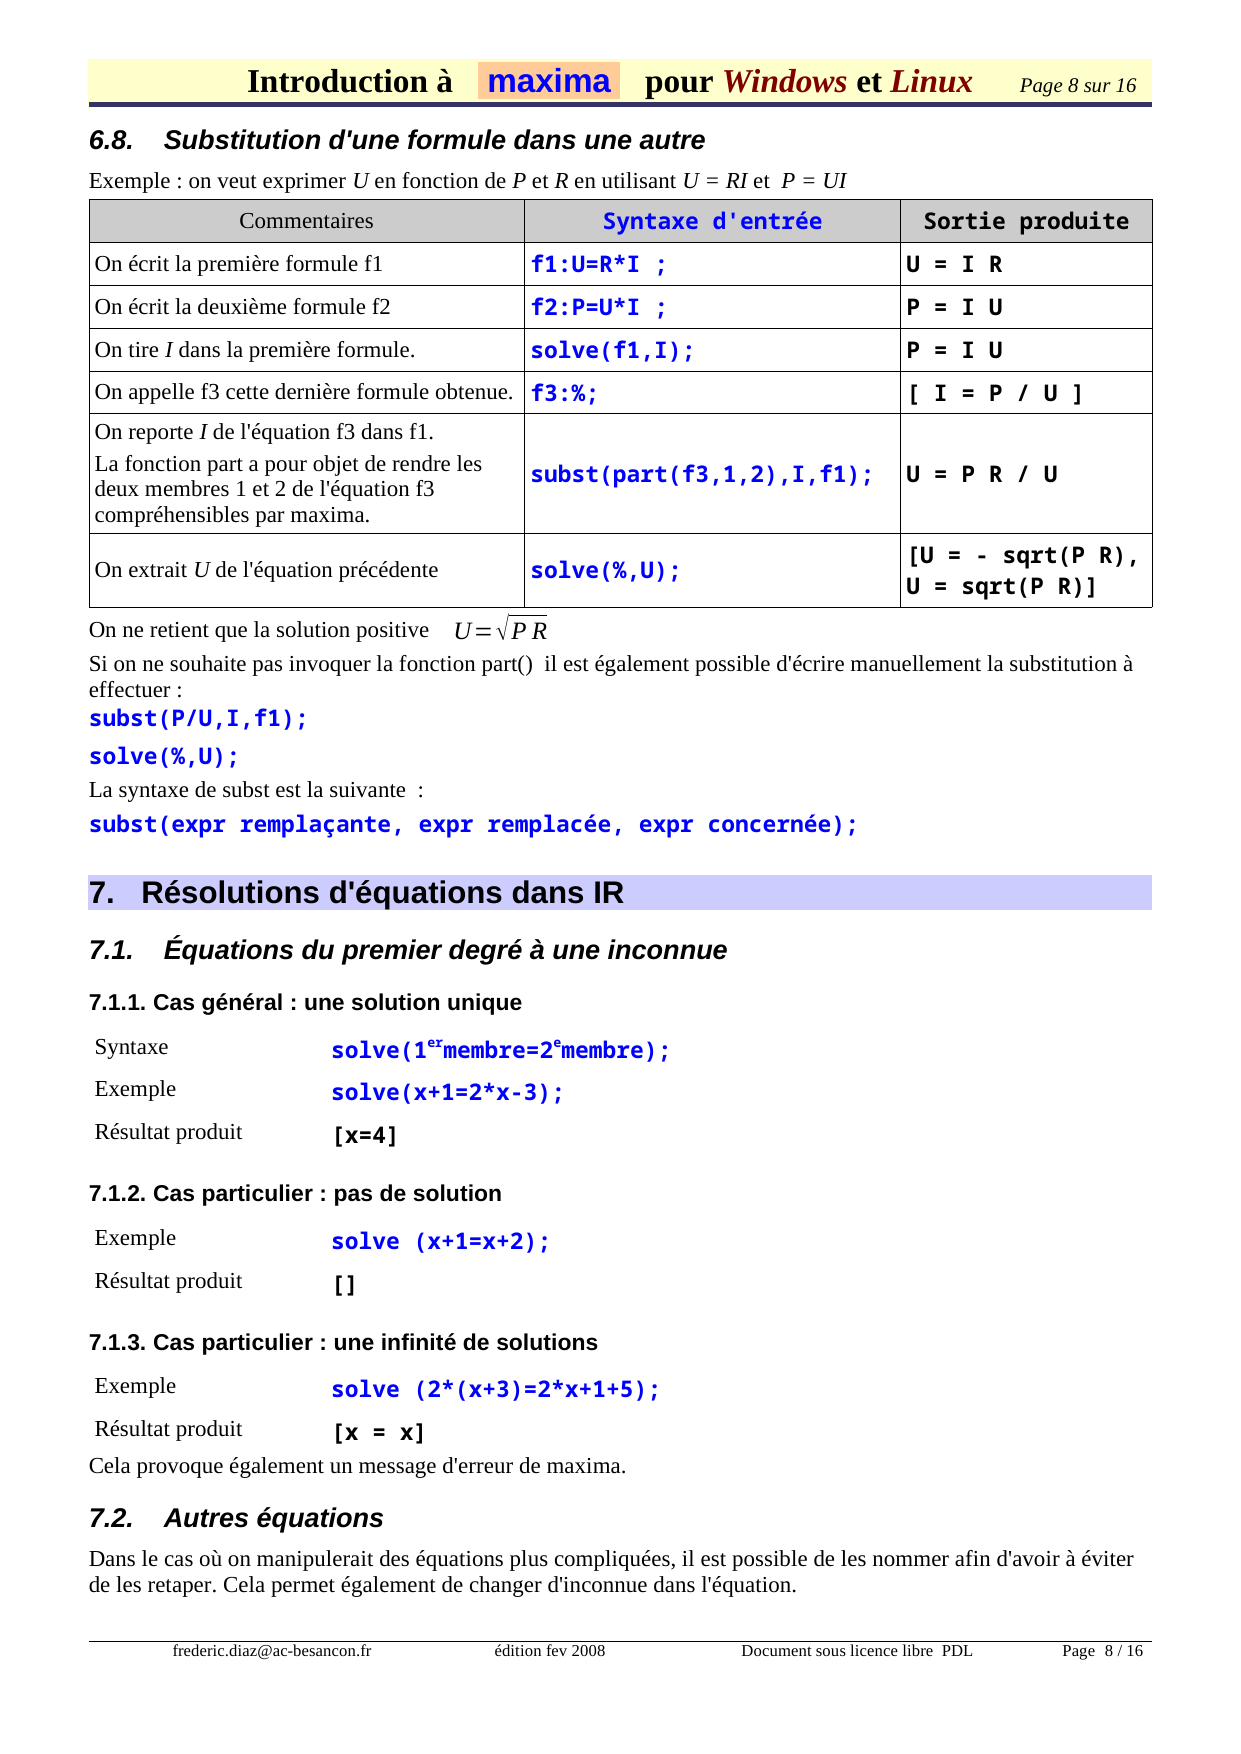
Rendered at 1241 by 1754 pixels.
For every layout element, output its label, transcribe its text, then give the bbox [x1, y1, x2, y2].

table_header Exemple [89, 1368, 325, 1410]
table_cell solve(%,U); [525, 534, 900, 607]
table_cell Exemple [89, 1071, 325, 1113]
table_header Sortie produite [901, 200, 1152, 242]
text subst(P/U,I,f1); [88, 702, 1152, 734]
text subst(expr remplaçante, expr remplacée, expr concernée); [88, 808, 1152, 839]
table_cell subst(part(f3,1,2),I,f1); [525, 414, 900, 533]
subtitle Substitution d'une formule dans une autre [88, 125, 1152, 155]
table_cell f2:P=U*I ; [525, 286, 900, 328]
table_cell On appelle f3 cette dernière formule obtenue. [90, 372, 524, 413]
subtitle Cas particulier : une infinité de solutions [88, 1329, 1152, 1355]
table_cell Résultat produit [89, 1262, 325, 1304]
text La syntaxe de subst est la suivante : [88, 777, 1152, 802]
table_cell Résultat produit [89, 1410, 325, 1453]
subtitle Équations du premier degré à une inconnue [88, 935, 1152, 965]
text On ne retient que la solution positive [88, 607, 1152, 651]
table_header Exemple [89, 1219, 325, 1262]
table_cell On écrit la première formule f1 [90, 243, 524, 285]
text Dans le cas où on manipulerait des équations plus compliquées, il est possible de les nommer afin d'avoir à éviter de les retaper. Cela permet également de changer d'inconnue dans l'équation. [88, 1546, 1152, 1597]
table_cell f3:%; [525, 372, 900, 413]
table_cell f1:U=R*I ; [525, 243, 900, 285]
text solve(%,U); [88, 739, 1152, 771]
table_cell P = I U [901, 286, 1152, 328]
text Cela provoque également un message d'erreur de maxima. [88, 1453, 1152, 1478]
table_cell U = I R [901, 243, 1152, 285]
table_cell [x=4] [325, 1113, 1152, 1156]
table_cell [x = x] [325, 1410, 1152, 1453]
table_cell solve(f1,I); [525, 329, 900, 371]
text Si on ne souhaite pas invoquer la fonction part() il est également possible d'écrire manuellement la substitution à effectuer : [88, 651, 1152, 702]
table_cell On écrit la deuxième formule f2 [90, 286, 524, 328]
text Exemple : on veut exprimer U en fonction de P et R en utilisant U = RI et P = UI [88, 168, 1152, 193]
subtitle Cas particulier : pas de solution [88, 1181, 1152, 1207]
table_header solve (x+1=x+2); [325, 1219, 1152, 1262]
subtitle Cas général : une solution unique [88, 990, 1152, 1015]
table_cell P = I U [901, 329, 1152, 371]
subtitle Autres équations [88, 1503, 1152, 1534]
table_cell [ I = P / U ] [901, 372, 1152, 413]
table_cell U = P R / U [901, 414, 1152, 533]
table_header solve (2*(x+3)=2*x+1+5); [325, 1368, 1152, 1410]
table_header solve(1ermembre=2emembre); [325, 1028, 1152, 1071]
table_cell Résultat produit [89, 1113, 325, 1156]
subtitle Résolutions d'équations dans IR [88, 875, 1152, 910]
table_header Syntaxe d'entrée [525, 200, 900, 242]
table_cell solve(x+1=2*x-3); [325, 1071, 1152, 1113]
table_cell [U = - sqrt(P R), U = sqrt(P R)] [901, 534, 1152, 607]
table_cell On tire I dans la première formule. [90, 329, 524, 371]
table_header Commentaires [90, 200, 524, 242]
table_cell On extrait U de l'équation précédente [90, 534, 524, 607]
table_header Syntaxe [89, 1028, 325, 1071]
table_cell On reporte I de l'équation f3 dans f1. La fonction part a pour objet de rendre les deux membres 1 et 2 de l'équation f3 compréhensibles par maxima. [90, 414, 524, 533]
table_cell [] [325, 1262, 1152, 1304]
